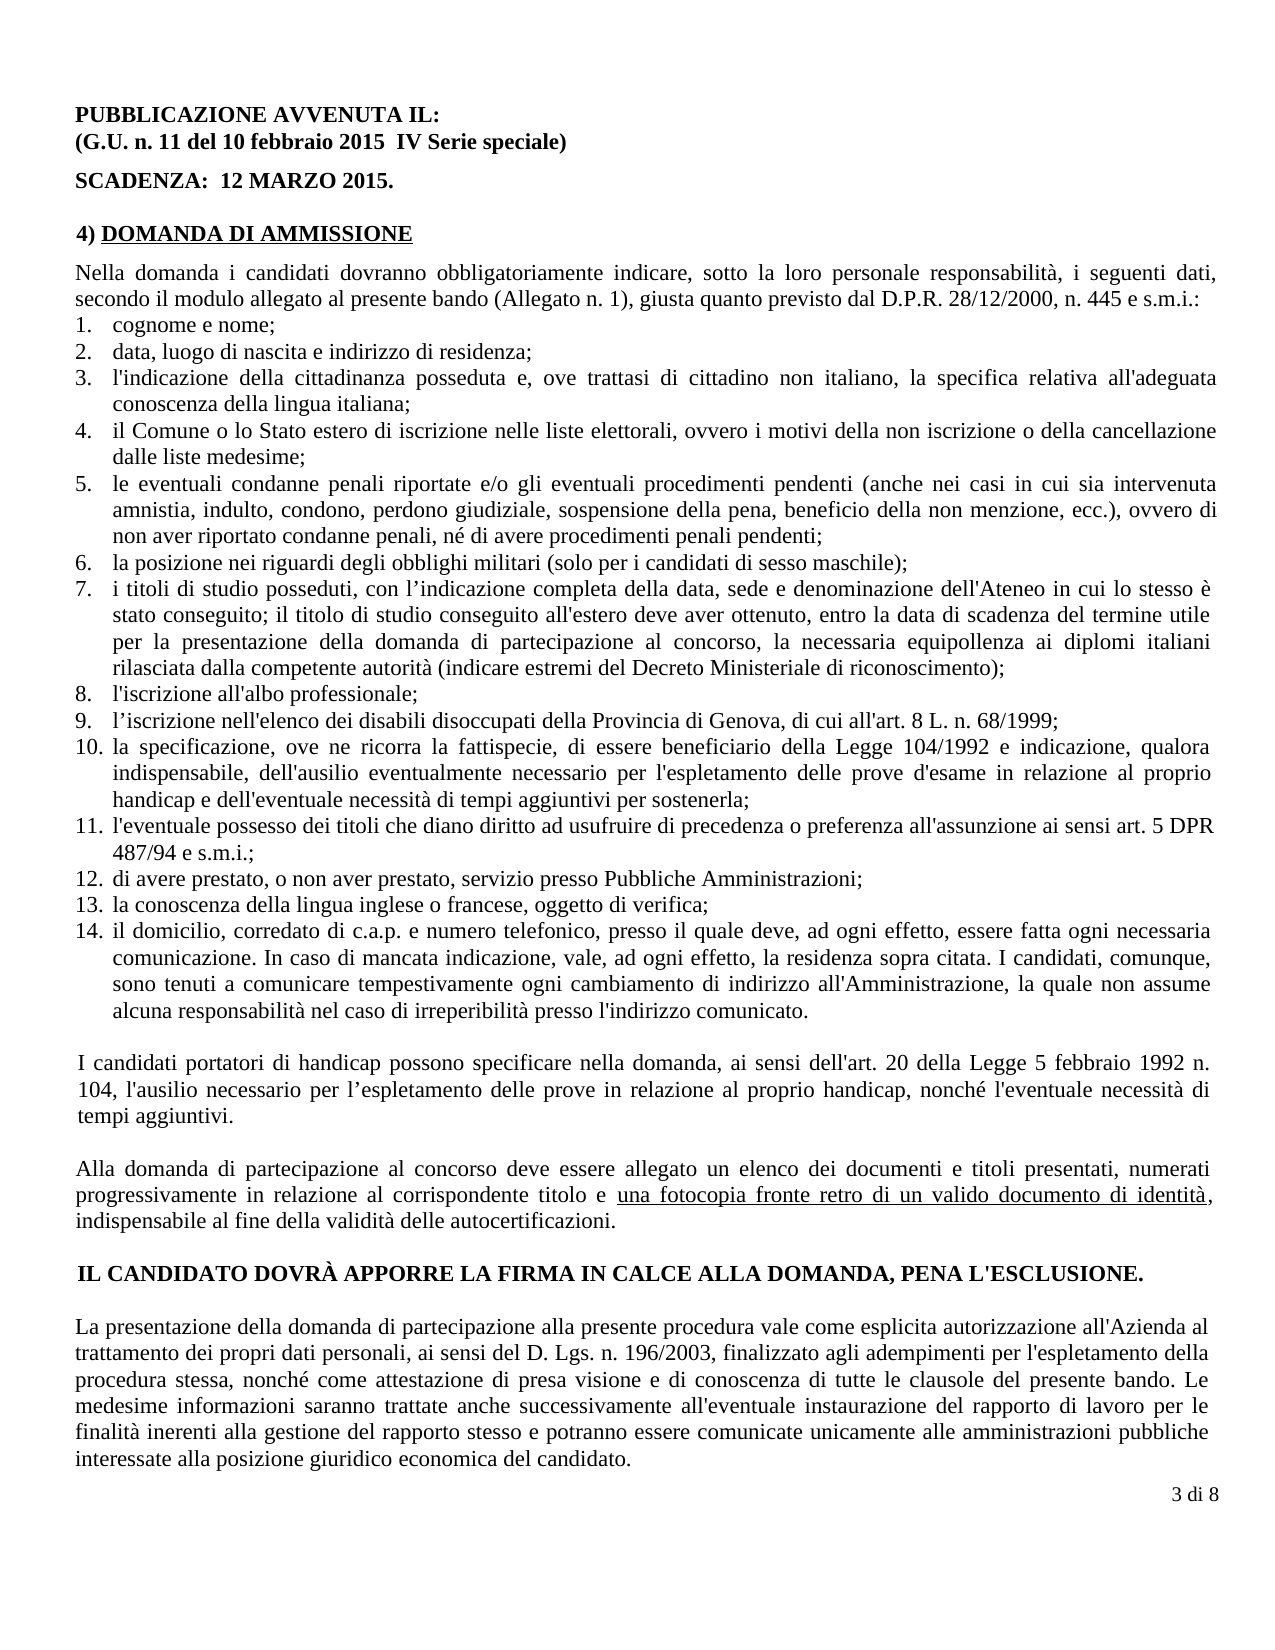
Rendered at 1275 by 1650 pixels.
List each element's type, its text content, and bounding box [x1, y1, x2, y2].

list l'eventuale possesso dei titoli che diano diritto ad usufruire di precedenza o preferenza all'assunzione ai sensi art. 5 DPR 487/94 e s.m.i.; [75, 812, 1216, 865]
text (G.U. n. 11 del 10 febbraio 2015 IV Serie speciale) [75, 128, 1219, 154]
text La presentazione della domanda di partecipazione alla presente procedura vale come esplicita autorizzazione all'Azienda al trattamento dei propri dati personali, ai sensi del D. Lgs. n. 196/2003, finalizzato agli adempimenti per l'espletamento della procedura stessa, nonché come attestazione di presa visione e di conoscenza di tutte le clausole del presente bando. Le medesime informazioni saranno trattate anche successivamente all'eventuale instaurazione del rapporto di lavoro per le finalità inerenti alla gestione del rapporto stesso e potranno essere comunicate unicamente alle amministrazioni pubbliche interessate alla posizione giuridico ­economica del candidato. [75, 1313, 1211, 1471]
text 4) DOMANDA DI AMMISSIONE [76, 220, 1182, 246]
list l'indicazione della cittadinanza posseduta e, ove trattasi di cittadino non italiano, la specifica relativa all'adeguata conoscenza della lingua italiana; [75, 364, 1219, 417]
list il domicilio, corredato di c.a.p. e numero telefonico, presso il quale deve, ad ogni effetto, essere fatta ogni necessaria comunicazione. In caso di mancata indicazione, vale, ad ogni effetto, la residenza sopra citata. I candidati, comunque, sono tenuti a comunicare tempestivamente ogni cambiamento di indirizzo all'Amministrazione, la quale non assume alcuna responsabilità nel caso di irreperibilità presso l'indirizzo comunicato. [75, 918, 1213, 1023]
text PUBBLICAZIONE AVVENUTA IL: [75, 101, 1219, 128]
list il Comune o lo Stato estero di iscrizione nelle liste elettorali, ovvero i motivi della non iscrizione o della cancellazione dalle liste medesime; [75, 417, 1219, 469]
text I candidati portatori di handicap possono specificare nella domanda, ai sensi dell'art. 20 della Legge 5 febbraio 1992 n. 104, l'ausilio necessario per l’espletamento delle prove in relazione al proprio handicap, nonché l'eventuale necessità di tempi aggiuntivi. [77, 1049, 1212, 1128]
list le eventuali condanne penali riportate e/o gli eventuali procedimenti pendenti (anche nei casi in cui sia intervenuta amnistia, indulto, condono, perdono giudiziale, sospensione della pena, beneficio della non menzione, ecc.), ovvero di non aver riportato condanne penali, né di avere procedimenti penali pendenti; [75, 469, 1219, 549]
text SCADENZA: 12 MARZO 2015. [75, 167, 1219, 193]
text IL CANDIDATO DOVRÀ APPORRE LA FIRMA IN CALCE ALLA DOMANDA, PENA L'ESCLUSIONE. [77, 1260, 1216, 1287]
list la conoscenza della lingua inglese o francese, oggetto di verifica; [75, 891, 1216, 918]
text Nella domanda i candidati dovranno obbligatoriamente indicare, sotto la loro personale responsabilità, i seguenti dati, secondo il modulo allegato al presente bando (Allegato n. 1), giusta quanto previsto dal D.P.R. 28/12/2000, n. 445 e s.m.i.: [75, 259, 1219, 311]
list la posizione nei riguardi degli obblighi militari (solo per i candidati di sesso maschile); [75, 549, 1219, 575]
list la specificazione, ove ne ricorra la fattispecie, di essere beneficiario della Legge 104/1992 e indicazione, qualora indispensabile, dell'ausilio eventualmente necessario per l'espletamento delle prove d'esame in relazione al proprio handicap e dell'eventuale necessità di tempi aggiuntivi per sostenerla; [75, 733, 1213, 812]
list l’iscrizione nell'elenco dei disabili disoccupati della Provincia di Genova, di cui all'art. 8 L. n. 68/1999; [75, 707, 1216, 733]
list data, luogo di nascita e indirizzo di residenza; [75, 338, 1219, 364]
text Alla domanda di partecipazione al concorso deve essere allegato un elenco dei documenti e titoli presentati, numerati progressivamente in relazione al corrispondente titolo e una fotocopia fronte retro di un valido documento di identità, indispensabile al fine della validità delle autocertificazioni. [75, 1155, 1213, 1234]
list l'iscrizione all'albo professionale; [75, 680, 1216, 707]
list cognome e nome; [75, 311, 1219, 338]
list i titoli di studio posseduti, con l’indicazione completa della data, sede e denominazione dell'Ateneo in cui lo stesso è stato conseguito; il titolo di studio conseguito all'estero deve aver ottenuto, entro la data di scadenza del termine utile per la presentazione della domanda di partecipazione al concorso, la necessaria equipollenza ai diplomi italiani rilasciata dalla competente autorità (indicare estremi del Decreto Ministeriale di riconoscimento); [75, 575, 1213, 680]
list di avere prestato, o non aver prestato, servizio presso Pubbliche Amministrazioni; [75, 865, 1216, 891]
